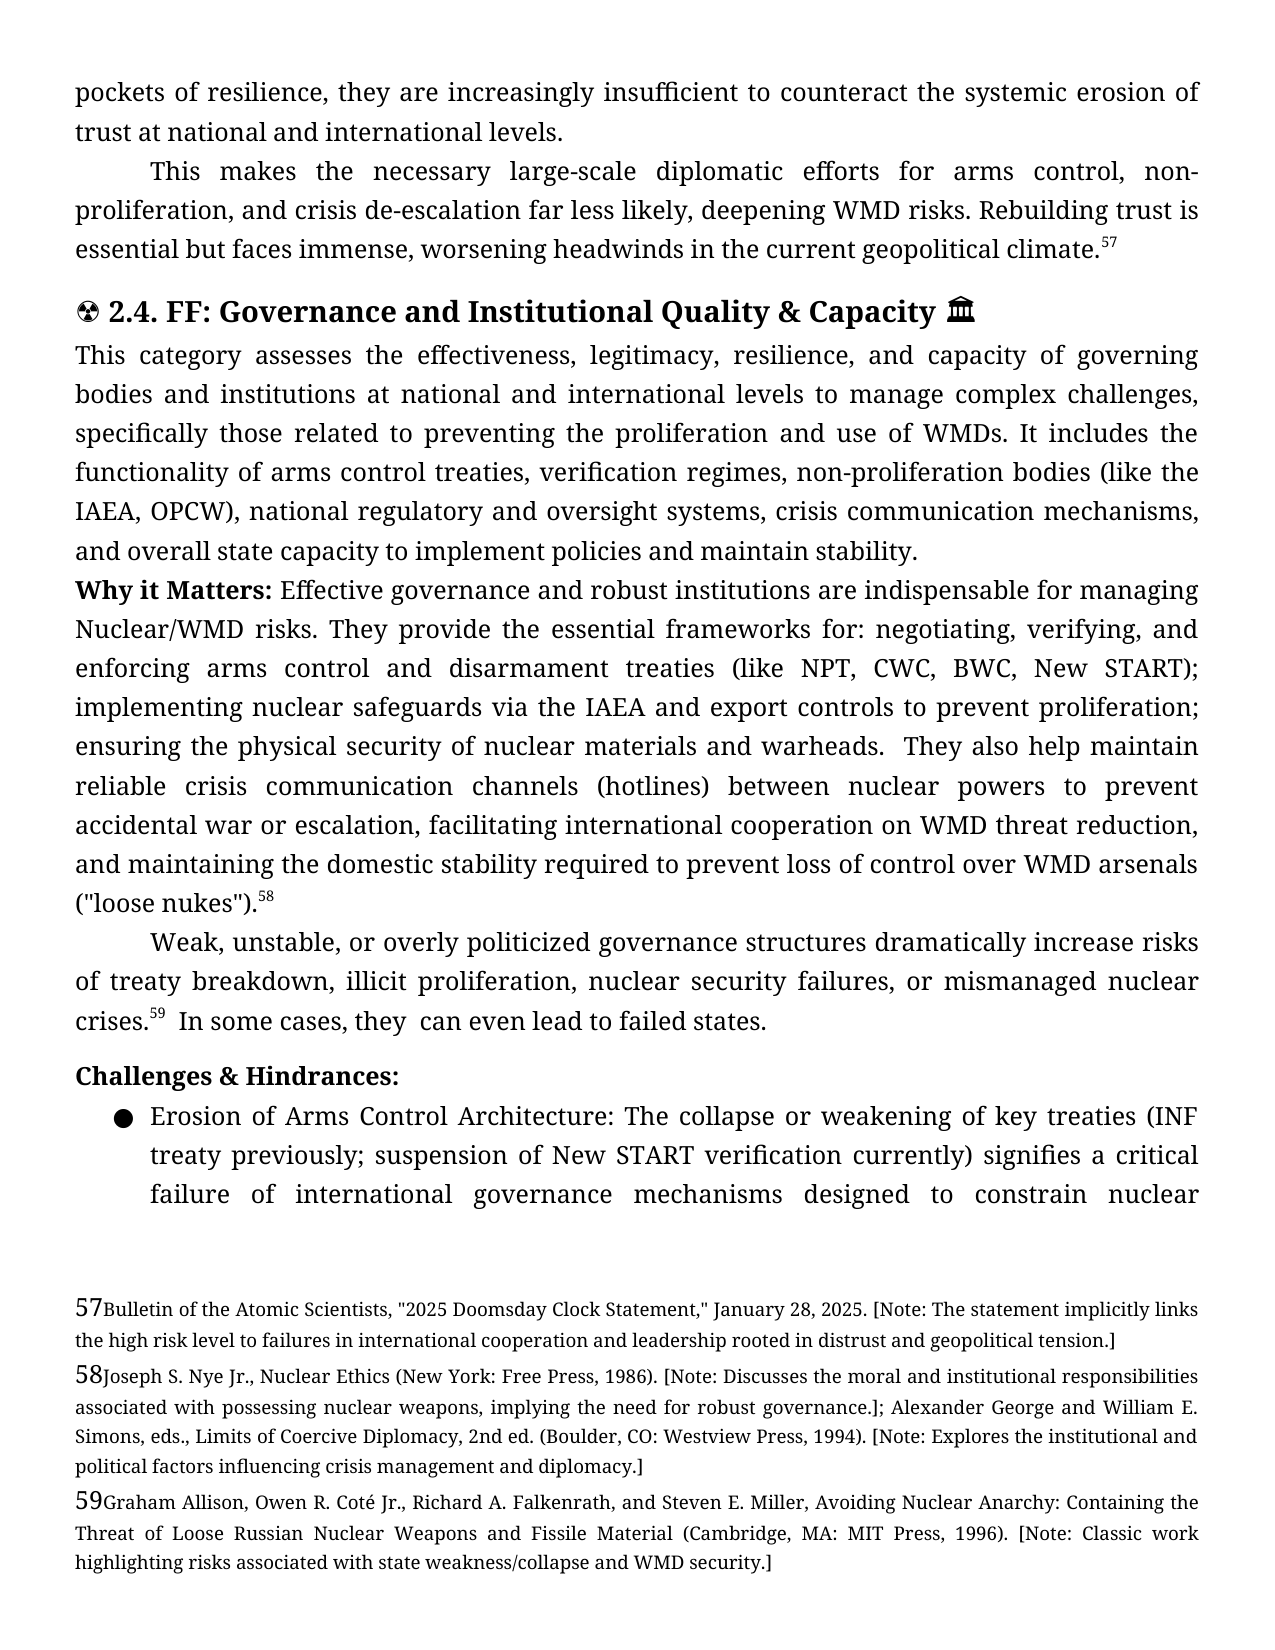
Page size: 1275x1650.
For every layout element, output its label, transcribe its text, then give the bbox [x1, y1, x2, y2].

text This category assesses the effectiveness, legitimacy, resilience, and capacity of governing bodies and institutions at national and international levels to manage complex challenges, specifically those related to preventing the proliferation and use of WMDs. It includes the functionality of arms control treaties, verification regimes, non-proliferation bodies (like the IAEA, OPCW), national regulatory and oversight systems, crisis communication mechanisms, and overall state capacity to implement policies and maintain stability. [75, 337, 1200, 567]
text Bulletin of the Atomic Scientists, "2025 Doomsday Clock Statement," January 28, 2025. [Note: The statement implicitly links the high risk level to failures in international cooperation and leadership rooted in distrust and geopolitical tension.] [75, 1290, 1200, 1353]
text pockets of resilience, they are increasingly insufficient to counteract the systemic erosion of trust at national and international levels. [75, 75, 1200, 148]
text Joseph S. Nye Jr., Nuclear Ethics (New York: Free Press, 1986). [Note: Discusses the moral and institutional responsibilities associated with possessing nuclear weapons, implying the need for robust governance.]; Alexander George and William E. Simons, eds., Limits of Coercive Diplomacy, 2nd ed. (Boulder, CO: Westview Press, 1994). [Note: Explores the institutional and political factors influencing crisis management and diplomacy.] [75, 1357, 1200, 1479]
subtitle ☢️ 2.4. FF: Governance and Institutional Quality & Capacity 🏛️ [75, 292, 1200, 331]
text Weak, unstable, or overly politicized governance structures dramatically increase risks of treaty breakdown, illicit proliferation, nuclear security failures, or mismanaged nuclear crises. In some cases, they can even lead to failed states. [75, 925, 1200, 1037]
text Why it Matters: Effective governance and robust institutions are indispensable for managing Nuclear/WMD risks. They provide the essential frameworks for: negotiating, verifying, and enforcing arms control and disarmament treaties (like NPT, CWC, BWC, New START); implementing nuclear safeguards via the IAEA and export controls to prevent proliferation; ensuring the physical security of nuclear materials and warheads. They also help maintain reliable crisis communication channels (hotlines) between nuclear powers to prevent accidental war or escalation, facilitating international cooperation on WMD threat reduction, and maintaining the domestic stability required to prevent loss of control over WMD arsenals ("loose nukes"). [75, 572, 1200, 920]
subtitle Challenges & Hindrances: [75, 1059, 1200, 1093]
text Graham Allison, Owen R. Coté Jr., Richard A. Falkenrath, and Steven E. Miller, Avoiding Nuclear Anarchy: Containing the Threat of Loose Russian Nuclear Weapons and Fissile Material (Cambridge, MA: MIT Press, 1996). [Note: Classic work highlighting risks associated with state weakness/collapse and WMD security.] [75, 1482, 1200, 1575]
text This makes the necessary large-scale diplomatic efforts for arms control, non-proliferation, and crisis de-escalation far less likely, deepening WMD risks. Rebuilding trust is essential but faces immense, worsening headwinds in the current geopolitical climate. [75, 153, 1200, 266]
list Erosion of Arms Control Architecture: The collapse or weakening of key treaties (INF treaty previously; suspension of New START verification currently) signifies a critical failure of international governance mechanisms designed to constrain nuclear [112, 1098, 1200, 1211]
